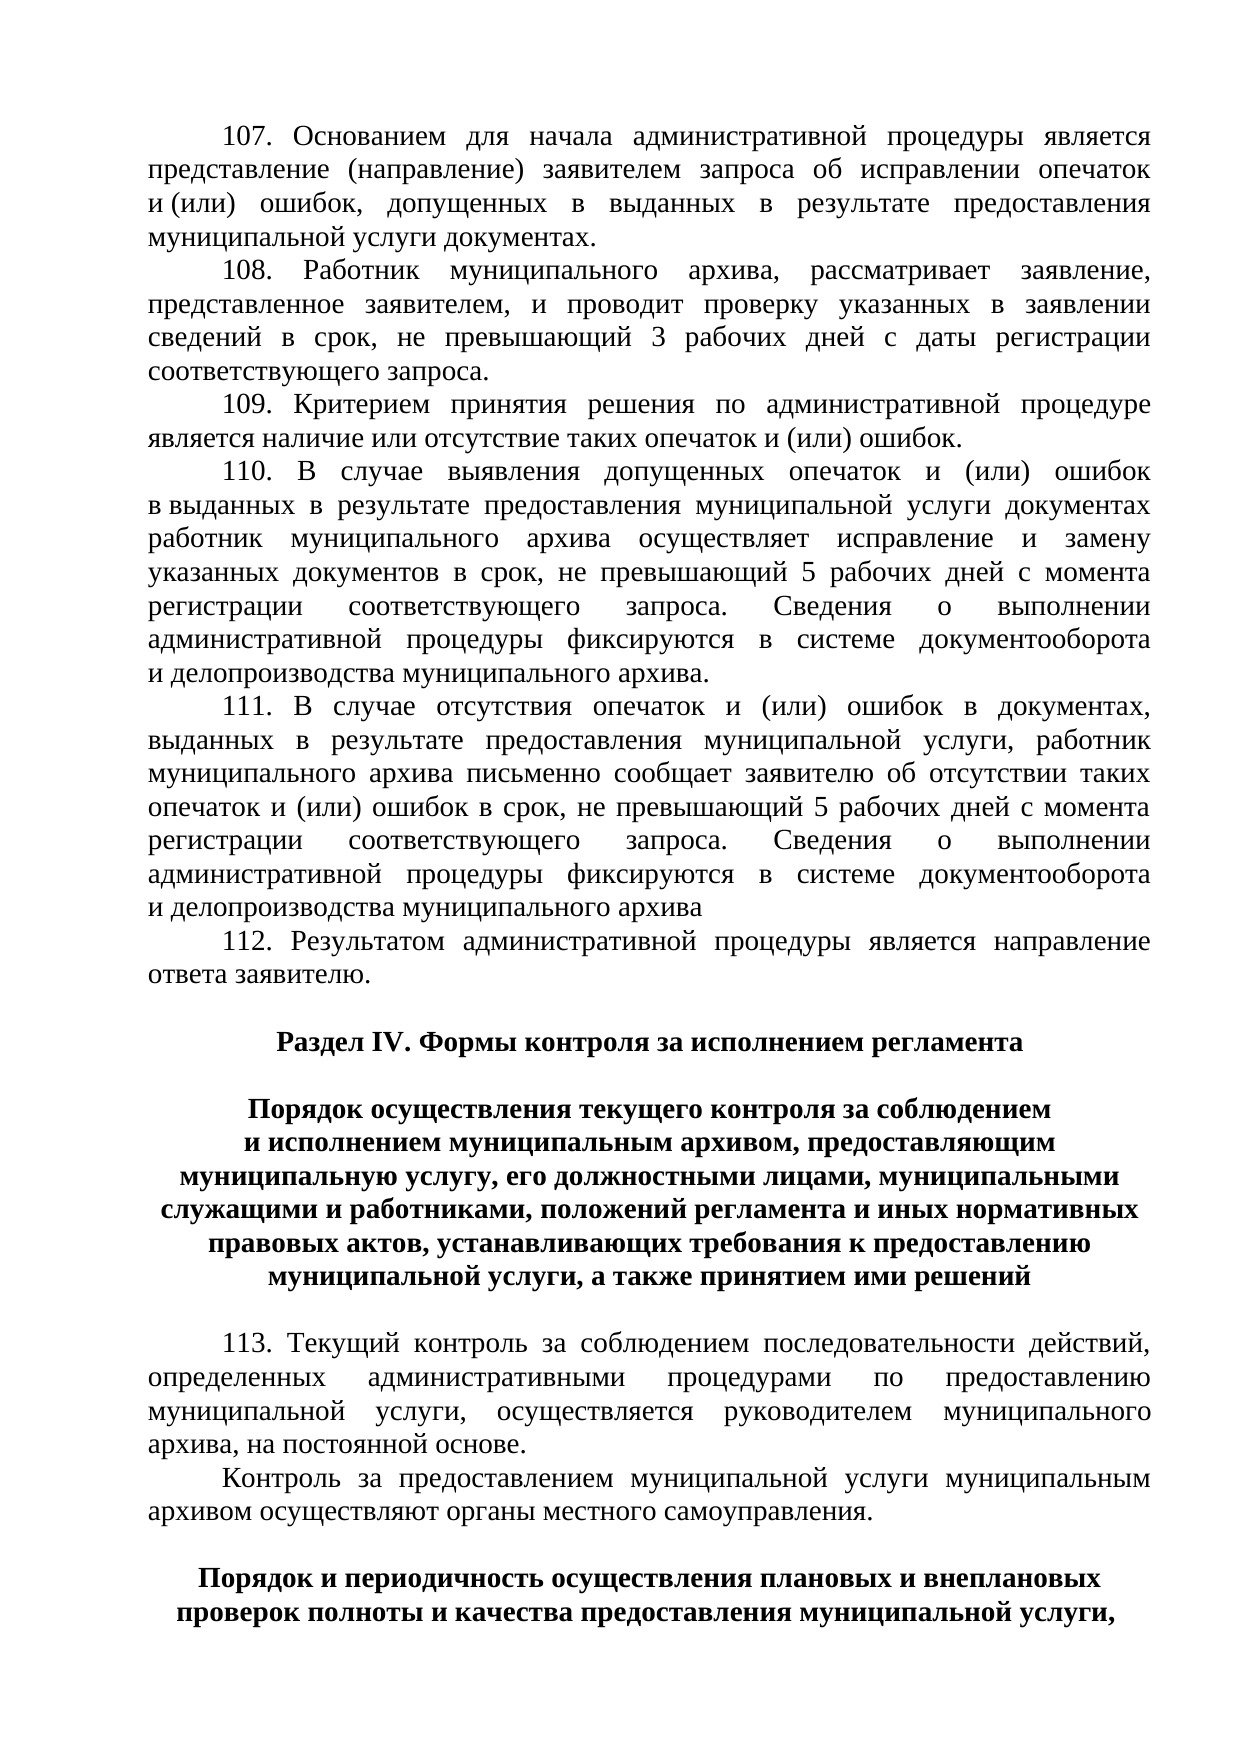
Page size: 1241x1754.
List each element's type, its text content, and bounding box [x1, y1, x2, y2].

text 112. Результатом административной процедуры является направление ответа заявителю. [148, 923, 1152, 990]
text Контроль за предоставлением муниципальной услуги муниципальным архивом осуществляют органы местного самоуправления. [148, 1460, 1152, 1527]
text 109. Критерием принятия решения по административной процедуре является наличие или отсутствие таких опечаток и (или) ошибок. [148, 386, 1152, 453]
text 107. Основанием для начала административной процедуры является представление (направление) заявителем запроса об исправлении опечаток и (или) ошибок, допущенных в выданных в результате предоставления муниципальной услуги документах. [148, 118, 1152, 252]
text 111. В случае отсутствия опечаток и (или) ошибок в документах, выданных в результате предоставления муниципальной услуги, работник муниципального архива письменно сообщает заявителю об отсутствии таких опечаток и (или) ошибок в срок, не превышающий 5 рабочих дней с момента регистрации соответствующего запроса. Сведения о выполнении административной процедуры фиксируются в системе документооборота и делопроизводства муниципального архива [148, 688, 1152, 923]
subtitle Порядок осуществления текущего контроля за соблюдением и исполнением муниципальным архивом, предоставляющим муниципальную услугу, его должностными лицами, муниципальными служащими и работниками, положений регламента и иных нормативных правовых актов, устанавливающих требования к предоставлению муниципальной услуги, а также принятием ими решений [148, 1091, 1152, 1292]
subtitle Порядок и периодичность осуществления плановых и внеплановых проверок полноты и качества предоставления муниципальной услуги, [148, 1560, 1152, 1627]
text 108. Работник муниципального архива, рассматривает заявление, представленное заявителем, и проводит проверку указанных в заявлении сведений в срок, не превышающий 3 рабочих дней с даты регистрации соответствующего запроса. [148, 252, 1152, 386]
subtitle Раздел IV. Формы контроля за исполнением регламента [148, 1024, 1152, 1057]
text 113. Текущий контроль за соблюдением последовательности действий, определенных административными процедурами по предоставлению муниципальной услуги, осуществляется руководителем муниципального архива, на постоянной основе. [148, 1326, 1152, 1460]
text 110. В случае выявления допущенных опечаток и (или) ошибок в выданных в результате предоставления муниципальной услуги документах работник муниципального архива осуществляет исправление и замену указанных документов в срок, не превышающий 5 рабочих дней с момента регистрации соответствующего запроса. Сведения о выполнении административной процедуры фиксируются в системе документооборота и делопроизводства муниципального архива. [148, 453, 1152, 688]
